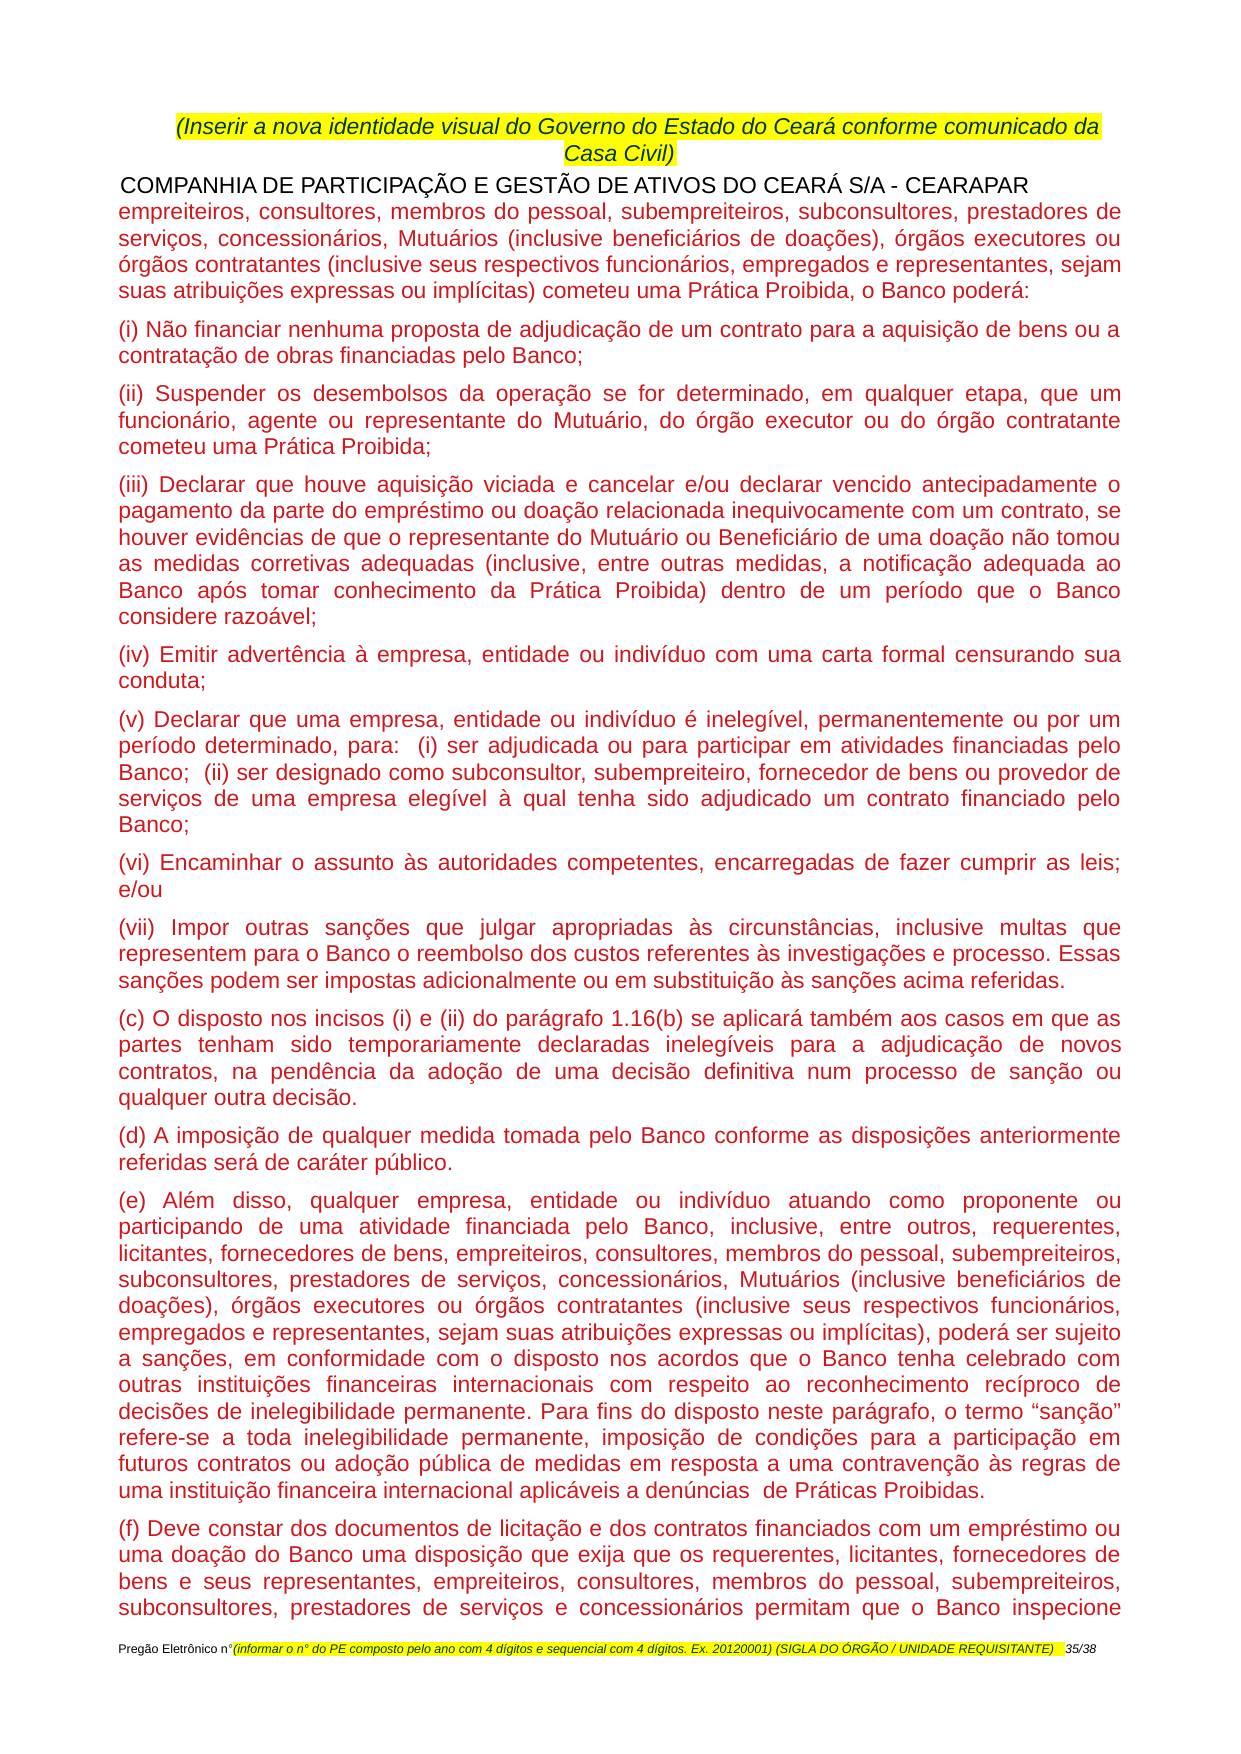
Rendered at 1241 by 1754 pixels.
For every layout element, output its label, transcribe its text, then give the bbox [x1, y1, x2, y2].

text (iii) Declarar que houve aquisição viciada e cancelar e/ou declarar vencido antecipadamente o pagamento da parte do empréstimo ou doação relacionada inequivocamente com um contrato, se houver evidências de que o representante do Mutuário ou Beneficiário de uma doação não tomou as medidas corretivas adequadas (inclusive, entre outras medidas, a notificação adequada ao Banco após tomar conhecimento da Prática Proibida) dentro de um período que o Banco considere razoável; [118, 471, 1122, 629]
text empreiteiros, consultores, membros do pessoal, subempreiteiros, subconsultores, prestadores de serviços, concessionários, Mutuários (inclusive beneficiários de doações), órgãos executores ou órgãos contratantes (inclusive seus respectivos funcionários, empregados e representantes, sejam suas atribuições expressas ou implícitas) cometeu uma Prática Proibida, o Banco poderá: [118, 198, 1122, 304]
text (i) Não financiar nenhuma proposta de adjudicação de um contrato para a aquisição de bens ou a contratação de obras financiadas pelo Banco; [118, 316, 1122, 368]
text (ii) Suspender os desembolsos da operação se for determinado, em qualquer etapa, que um funcionário, agente ou representante do Mutuário, do órgão executor ou do órgão contratante cometeu uma Prática Proibida; [118, 380, 1122, 459]
text (iv) Emitir advertência à empresa, entidade ou indivíduo com uma carta formal censurando sua conduta; [118, 641, 1122, 694]
text (c) O disposto nos incisos (i) e (ii) do parágrafo 1.16(b) se aplicará também aos casos em que as partes tenham sido temporariamente declaradas inelegíveis para a adjudicação de novos contratos, na pendência da adoção de uma decisão definitiva num processo de sanção ou qualquer outra decisão. [118, 1005, 1122, 1110]
text (d) A imposição de qualquer medida tomada pelo Banco conforme as disposições anteriormente referidas será de caráter público. [118, 1122, 1122, 1175]
text (e) Além disso, qualquer empresa, entidade ou indivíduo atuando como proponente ou participando de uma atividade financiada pelo Banco, inclusive, entre outros, requerentes, licitantes, fornecedores de bens, empreiteiros, consultores, membros do pessoal, subempreiteiros, subconsultores, prestadores de serviços, concessionários, Mutuários (inclusive beneficiários de doações), órgãos executores ou órgãos contratantes (inclusive seus respectivos funcionários, empregados e representantes, sejam suas atribuições expressas ou implícitas), poderá ser sujeito a sanções, em conformidade com o disposto nos acordos que o Banco tenha celebrado com outras instituições financeiras internacionais com respeito ao reconhecimento recíproco de decisões de inelegibilidade permanente. Para fins do disposto neste parágrafo, o termo “sanção” refere-se a toda inelegibilidade permanente, imposição de condições para a participação em futuros contratos ou adoção pública de medidas em resposta a uma contravenção às regras de uma instituição financeira internacional aplicáveis a denúncias de Práticas Proibidas. [118, 1187, 1122, 1503]
text (vii) Impor outras sanções que julgar apropriadas às circunstâncias, inclusive multas que representem para o Banco o reembolso dos custos referentes às investigações e processo. Essas sanções podem ser impostas adicionalmente ou em substituição às sanções acima referidas. [118, 914, 1122, 993]
text (f) Deve constar dos documentos de licitação e dos contratos financiados com um empréstimo ou uma doação do Banco uma disposição que exija que os requerentes, licitantes, fornecedores de bens e seus representantes, empreiteiros, consultores, membros do pessoal, subempreiteiros, subconsultores, prestadores de serviços e concessionários permitam que o Banco inspecione [118, 1515, 1122, 1620]
text (vi) Encaminhar o assunto às autoridades competentes, encarregadas de fazer cumprir as leis; e/ou [118, 849, 1122, 902]
text (v) Declarar que uma empresa, entidade ou indivíduo é inelegível, permanentemente ou por um período determinado, para: (i) ser adjudicada ou para participar em atividades financiadas pelo Banco; (ii) ser designado como subconsultor, subempreiteiro, fornecedor de bens ou provedor de serviços de uma empresa elegível à qual tenha sido adjudicado um contrato financiado pelo Banco; [118, 706, 1122, 837]
